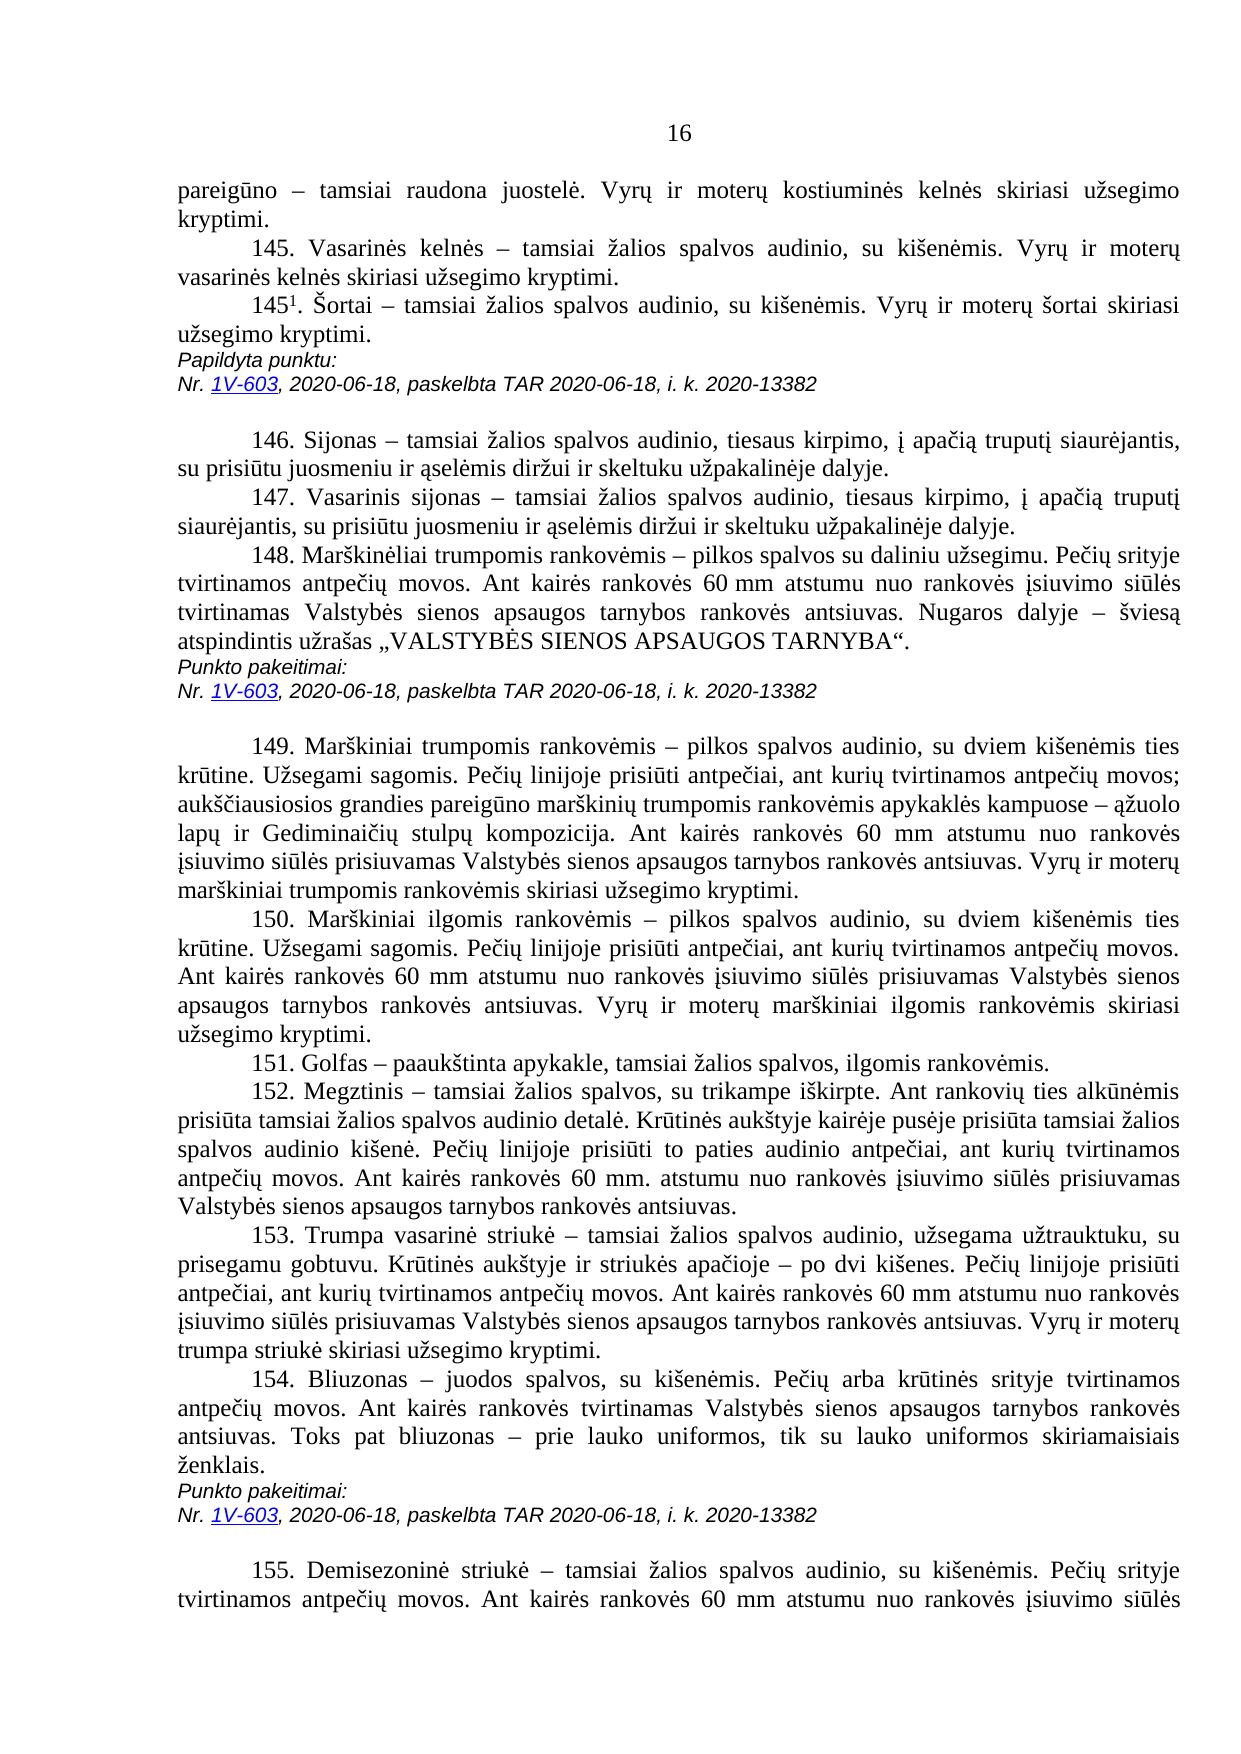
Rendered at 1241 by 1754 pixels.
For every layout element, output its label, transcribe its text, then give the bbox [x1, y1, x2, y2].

text 151. Golfas – paaukštinta apykakle, tamsiai žalios spalvos, ilgomis rankovėmis. [177, 1048, 1181, 1076]
text 1451. Šortai – tamsiai žalios spalvos audinio, su kišenėmis. Vyrų ir moterų šortai skiriasi užsegimo kryptimi. [177, 291, 1181, 348]
text 154. Bliuzonas – juodos spalvos, su kišenėmis. Pečių arba krūtinės srityje tvirtinamos antpečių movos. Ant kairės rankovės tvirtinamas Valstybės sienos apsaugos tarnybos rankovės antsiuvas. Toks pat bliuzonas – prie lauko uniformos, tik su lauko uniformos skiriamaisiais ženklais. [177, 1364, 1181, 1479]
text Punkto pakeitimai: [177, 655, 1181, 679]
text Nr. 1V-603, 2020-06-18, paskelbta TAR 2020-06-18, i. k. 2020-13382 [177, 372, 1181, 396]
text pareigūno – tamsiai raudona juostelė. Vyrų ir moterų kostiuminės kelnės skiriasi užsegimo kryptimi. [177, 176, 1181, 233]
text 147. Vasarinis sijonas – tamsiai žalios spalvos audinio, tiesaus kirpimo, į apačią truputį siaurėjantis, su prisiūtu juosmeniu ir ąselėmis diržui ir skeltuku užpakalinėje dalyje. [177, 482, 1181, 540]
text Nr. 1V-603, 2020-06-18, paskelbta TAR 2020-06-18, i. k. 2020-13382 [177, 1503, 1181, 1527]
text 153. Trumpa vasarinė striukė – tamsiai žalios spalvos audinio, užsegama užtrauktuku, su prisegamu gobtuvu. Krūtinės aukštyje ir striukės apačioje – po dvi kišenes. Pečių linijoje prisiūti antpečiai, ant kurių tvirtinamos antpečių movos. Ant kairės rankovės 60 mm atstumu nuo rankovės įsiuvimo siūlės prisiuvamas Valstybės sienos apsaugos tarnybos rankovės antsiuvas. Vyrų ir moterų trumpa striukė skiriasi užsegimo kryptimi. [177, 1220, 1181, 1364]
text 150. Marškiniai ilgomis rankovėmis – pilkos spalvos audinio, su dviem kišenėmis ties krūtine. Užsegami sagomis. Pečių linijoje prisiūti antpečiai, ant kurių tvirtinamos antpečių movos. Ant kairės rankovės 60 mm atstumu nuo rankovės įsiuvimo siūlės prisiuvamas Valstybės sienos apsaugos tarnybos rankovės antsiuvas. Vyrų ir moterų marškiniai ilgomis rankovėmis skiriasi užsegimo kryptimi. [177, 904, 1181, 1048]
text Nr. 1V-603, 2020-06-18, paskelbta TAR 2020-06-18, i. k. 2020-13382 [177, 679, 1181, 703]
text 146. Sijonas – tamsiai žalios spalvos audinio, tiesaus kirpimo, į apačią truputį siaurėjantis, su prisiūtu juosmeniu ir ąselėmis diržui ir skeltuku užpakalinėje dalyje. [177, 425, 1181, 482]
text 152. Megztinis – tamsiai žalios spalvos, su trikampe iškirpte. Ant rankovių ties alkūnėmis prisiūta tamsiai žalios spalvos audinio detalė. Krūtinės aukštyje kairėje pusėje prisiūta tamsiai žalios spalvos audinio kišenė. Pečių linijoje prisiūti to paties audinio antpečiai, ant kurių tvirtinamos antpečių movos. Ant kairės rankovės 60 mm. atstumu nuo rankovės įsiuvimo siūlės prisiuvamas Valstybės sienos apsaugos tarnybos rankovės antsiuvas. [177, 1076, 1181, 1220]
text Punkto pakeitimai: [177, 1479, 1181, 1503]
text Papildyta punktu: [177, 348, 1181, 372]
text 155. Demisezoninė striukė – tamsiai žalios spalvos audinio, su kišenėmis. Pečių srityje tvirtinamos antpečių movos. Ant kairės rankovės 60 mm atstumu nuo rankovės įsiuvimo siūlės [177, 1556, 1181, 1613]
text 148. Marškinėliai trumpomis rankovėmis – pilkos spalvos su daliniu užsegimu. Pečių srityje tvirtinamos antpečių movos. Ant kairės rankovės 60 mm atstumu nuo rankovės įsiuvimo siūlės tvirtinamas Valstybės sienos apsaugos tarnybos rankovės antsiuvas. Nugaros dalyje – šviesą atspindintis užrašas „VALSTYBĖS SIENOS APSAUGOS TARNYBA“. [177, 540, 1181, 655]
text 149. Marškiniai trumpomis rankovėmis – pilkos spalvos audinio, su dviem kišenėmis ties krūtine. Užsegami sagomis. Pečių linijoje prisiūti antpečiai, ant kurių tvirtinamos antpečių movos; aukščiausiosios grandies pareigūno marškinių trumpomis rankovėmis apykaklės kampuose – ąžuolo lapų ir Gediminaičių stulpų kompozicija. Ant kairės rankovės 60 mm atstumu nuo rankovės įsiuvimo siūlės prisiuvamas Valstybės sienos apsaugos tarnybos rankovės antsiuvas. Vyrų ir moterų marškiniai trumpomis rankovėmis skiriasi užsegimo kryptimi. [177, 731, 1181, 904]
text 145. Vasarinės kelnės – tamsiai žalios spalvos audinio, su kišenėmis. Vyrų ir moterų vasarinės kelnės skiriasi užsegimo kryptimi. [177, 233, 1181, 291]
